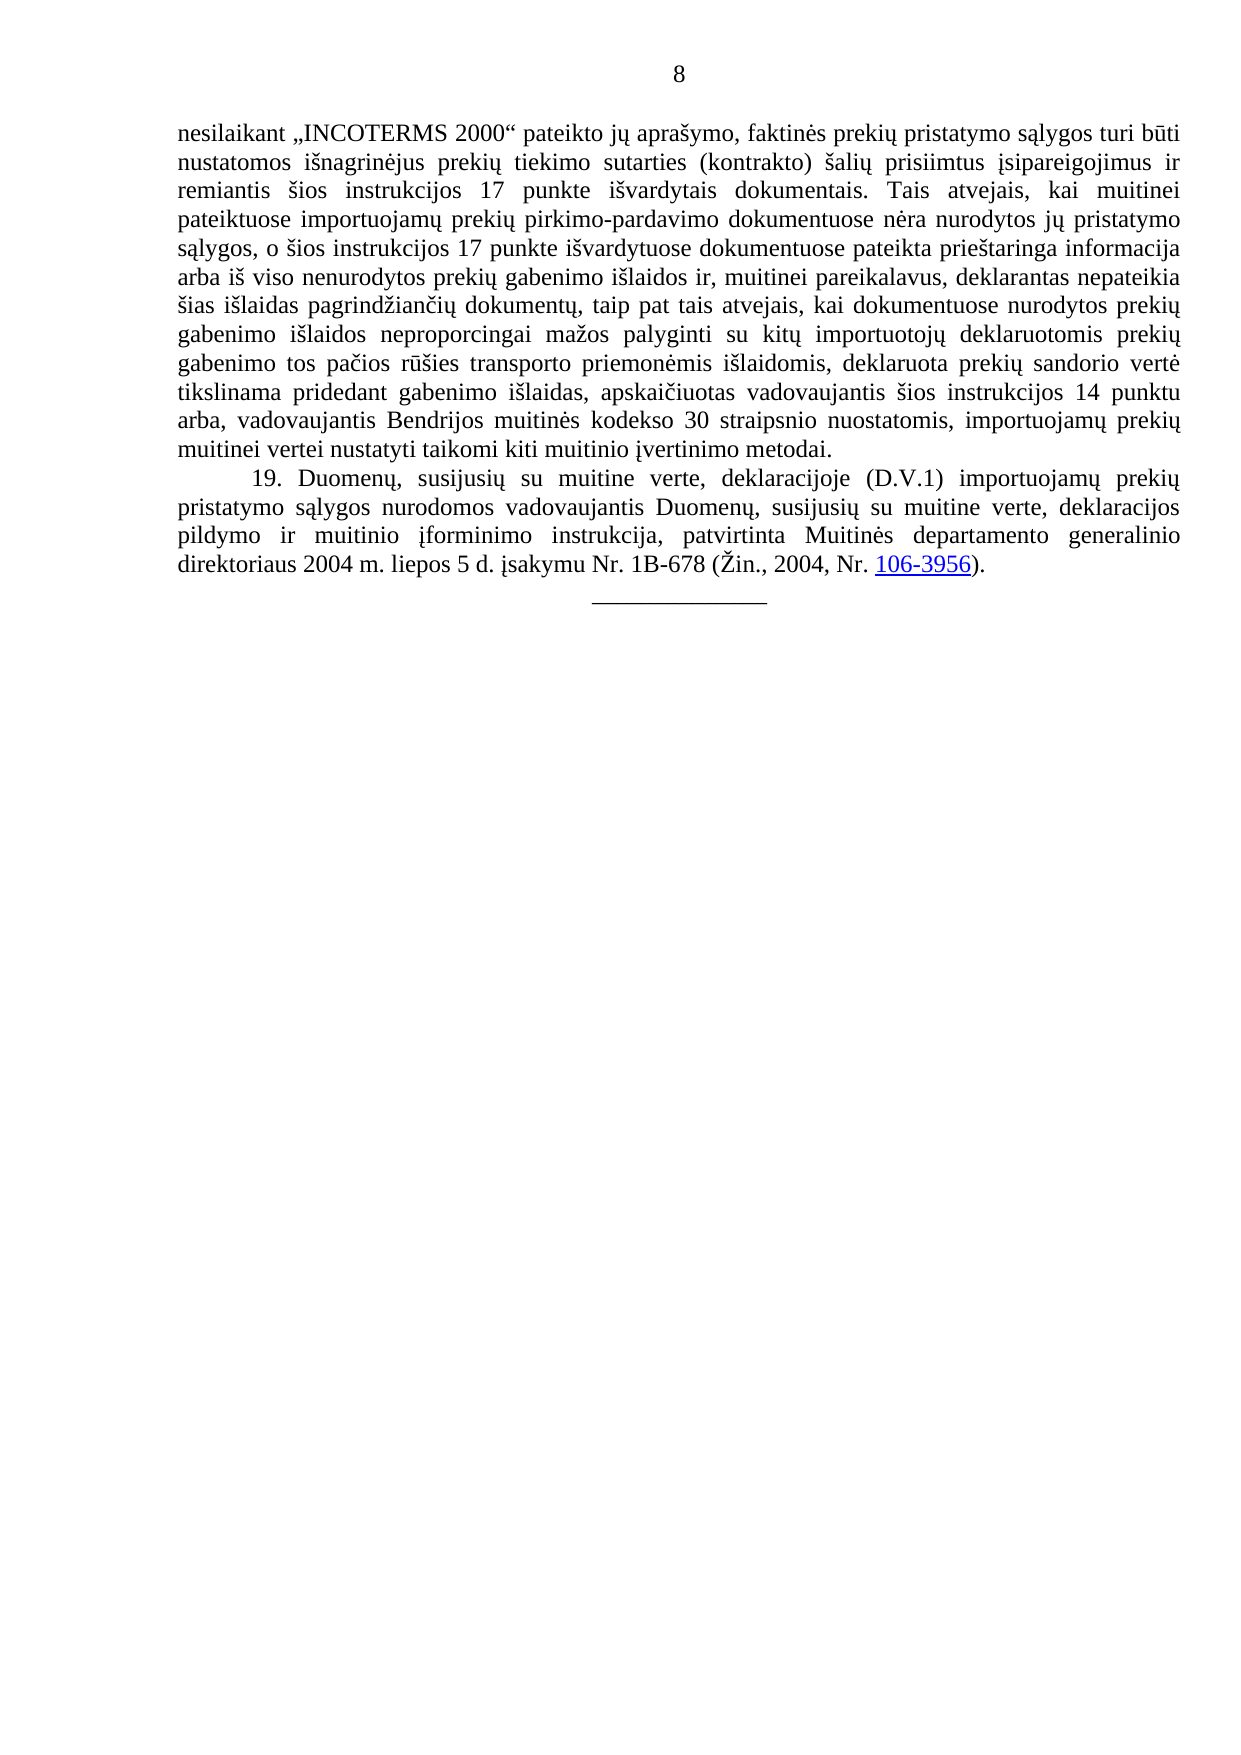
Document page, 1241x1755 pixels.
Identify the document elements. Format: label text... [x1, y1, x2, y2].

text ______________ [177, 578, 1181, 607]
text 19. Duomenų, susijusių su muitine verte, deklaracijoje (D.V.1) importuojamų prekių pristatymo sąlygos nurodomos vadovaujantis Duomenų, susijusių su muitine verte, deklaracijos pildymo ir muitinio įforminimo instrukcija, patvirtinta Muitinės departamento generalinio direktoriaus 2004 m. liepos 5 d. įsakymu Nr. 1B-678 (Žin., 2004, Nr. 106-3956). [177, 463, 1181, 578]
text nesilaikant „INCOTERMS 2000“ pateikto jų aprašymo, faktinės prekių pristatymo sąlygos turi būti nustatomos išnagrinėjus prekių tiekimo sutarties (kontrakto) šalių prisiimtus įsipareigojimus ir remiantis šios instrukcijos 17 punkte išvardytais dokumentais. Tais atvejais, kai muitinei pateiktuose importuojamų prekių pirkimo-pardavimo dokumentuose nėra nurodytos jų pristatymo sąlygos, o šios instrukcijos 17 punkte išvardytuose dokumentuose pateikta prieštaringa informacija arba iš viso nenurodytos prekių gabenimo išlaidos ir, muitinei pareikalavus, deklarantas nepateikia šias išlaidas pagrindžiančių dokumentų, taip pat tais atvejais, kai dokumentuose nurodytos prekių gabenimo išlaidos neproporcingai mažos palyginti su kitų importuotojų deklaruotomis prekių gabenimo tos pačios rūšies transporto priemonėmis išlaidomis, deklaruota prekių sandorio vertė tikslinama pridedant gabenimo išlaidas, apskaičiuotas vadovaujantis šios instrukcijos 14 punktu arba, vadovaujantis Bendrijos muitinės kodekso 30 straipsnio nuostatomis, importuojamų prekių muitinei vertei nustatyti taikomi kiti muitinio įvertinimo metodai. [177, 118, 1181, 463]
